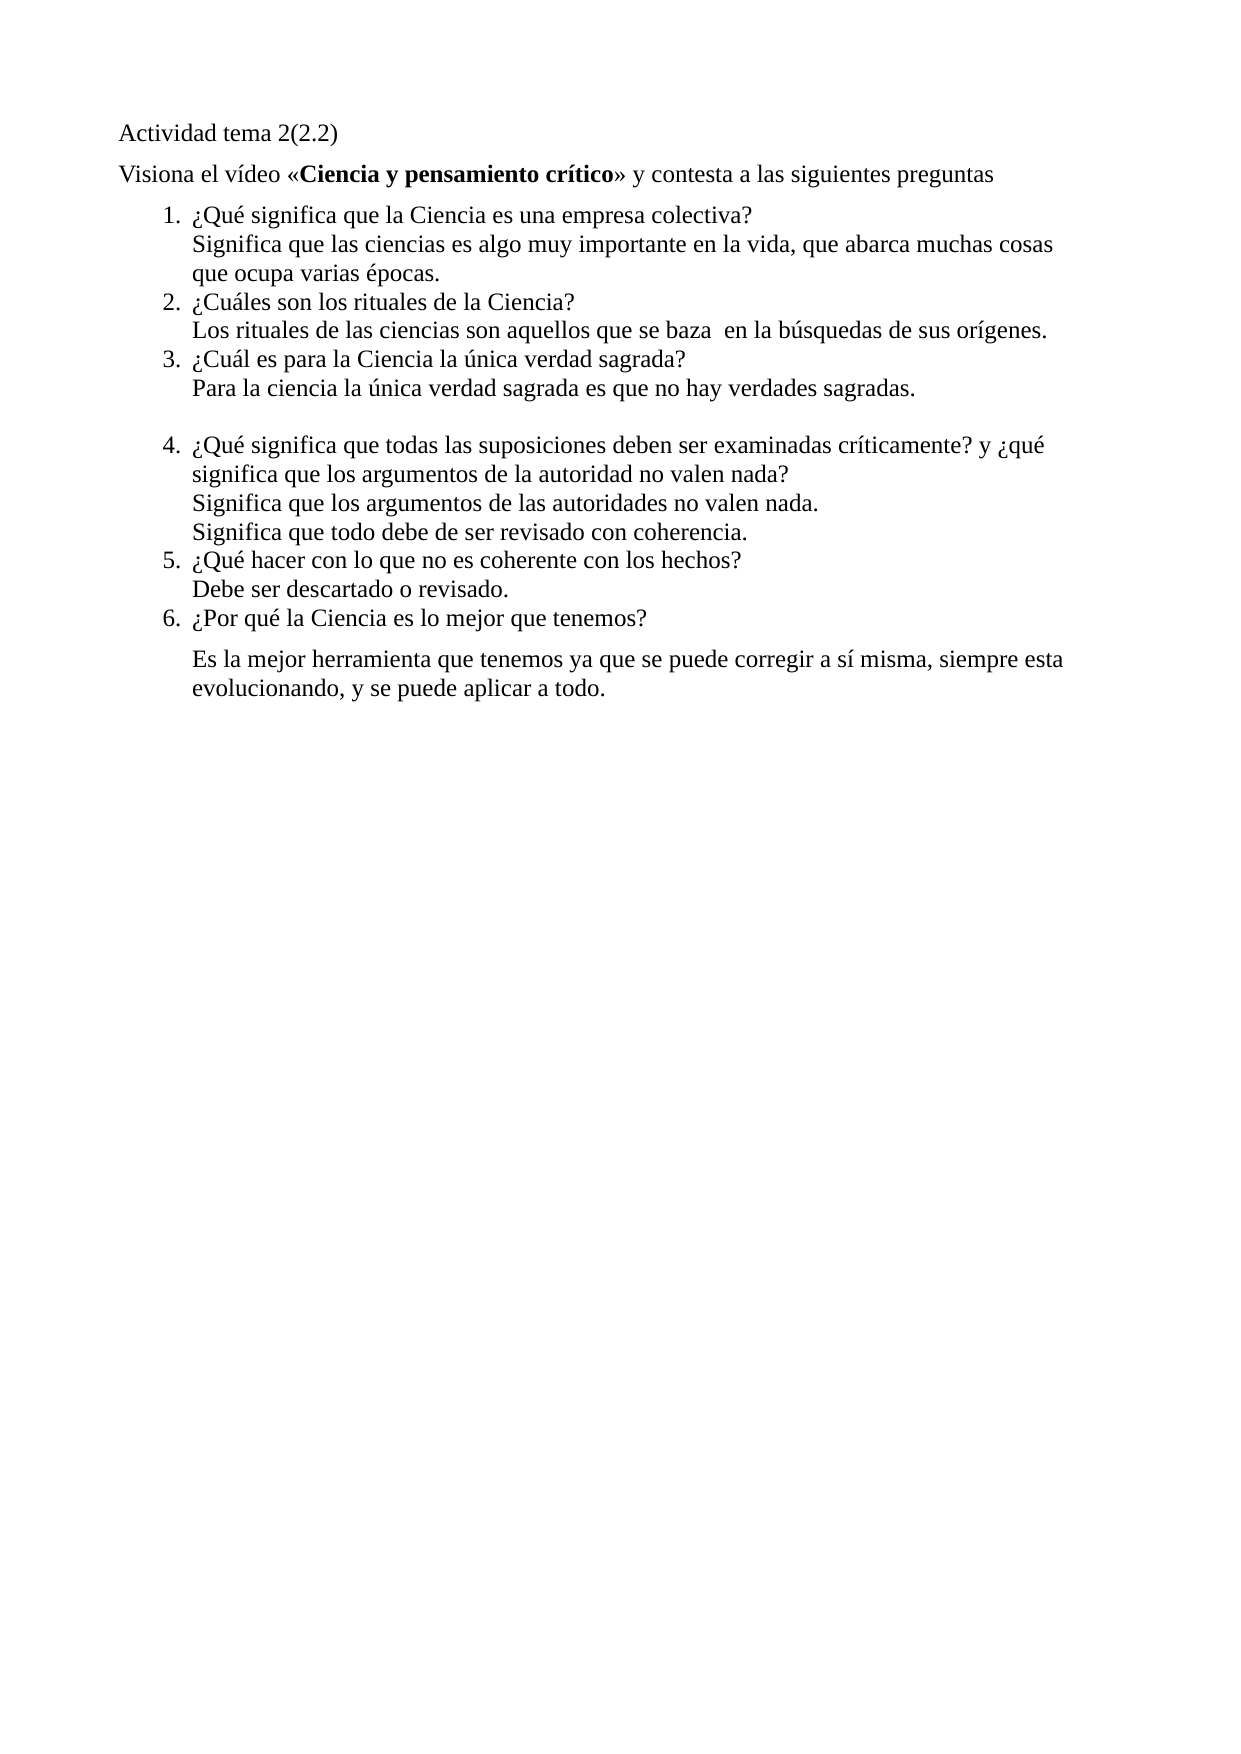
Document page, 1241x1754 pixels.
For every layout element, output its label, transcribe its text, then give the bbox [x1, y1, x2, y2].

text Visiona el vídeo «Ciencia y pensamiento crítico» y contesta a las siguientes preguntas [118, 159, 1122, 188]
text Actividad tema 2(2.2) [118, 118, 1122, 147]
list ¿Qué significa que todas las suposiciones deben ser examinadas críticamente? y ¿qué significa que los argumentos de la autoridad no valen nada? [162, 431, 1122, 488]
list ¿Cuáles son los rituales de la Ciencia? [162, 287, 1122, 316]
list Para la ciencia la única verdad sagrada es que no hay verdades sagradas. [162, 373, 1122, 402]
list ¿Cuál es para la Ciencia la única verdad sagrada? [162, 344, 1122, 373]
list ¿Qué hacer con lo que no es coherente con los hechos? [162, 546, 1122, 574]
list ¿Por qué la Ciencia es lo mejor que tenemos? [162, 603, 1122, 632]
list Significa que todo debe de ser revisado con coherencia. [162, 517, 1122, 546]
list Significa que los argumentos de las autoridades no valen nada. [162, 488, 1122, 517]
list Los rituales de las ciencias son aquellos que se baza en la búsquedas de sus orígenes. [162, 316, 1122, 344]
list Significa que las ciencias es algo muy importante en la vida, que abarca muchas cosas [162, 229, 1122, 258]
list que ocupa varias épocas. [162, 258, 1122, 287]
list ¿Qué significa que la Ciencia es una empresa colectiva? [162, 201, 1122, 229]
list Debe ser descartado o revisado. [162, 574, 1122, 603]
list Es la mejor herramienta que tenemos ya que se puede corregir a sí misma, siempre esta evolucionando, y se puede aplicar a todo. [162, 644, 1122, 702]
